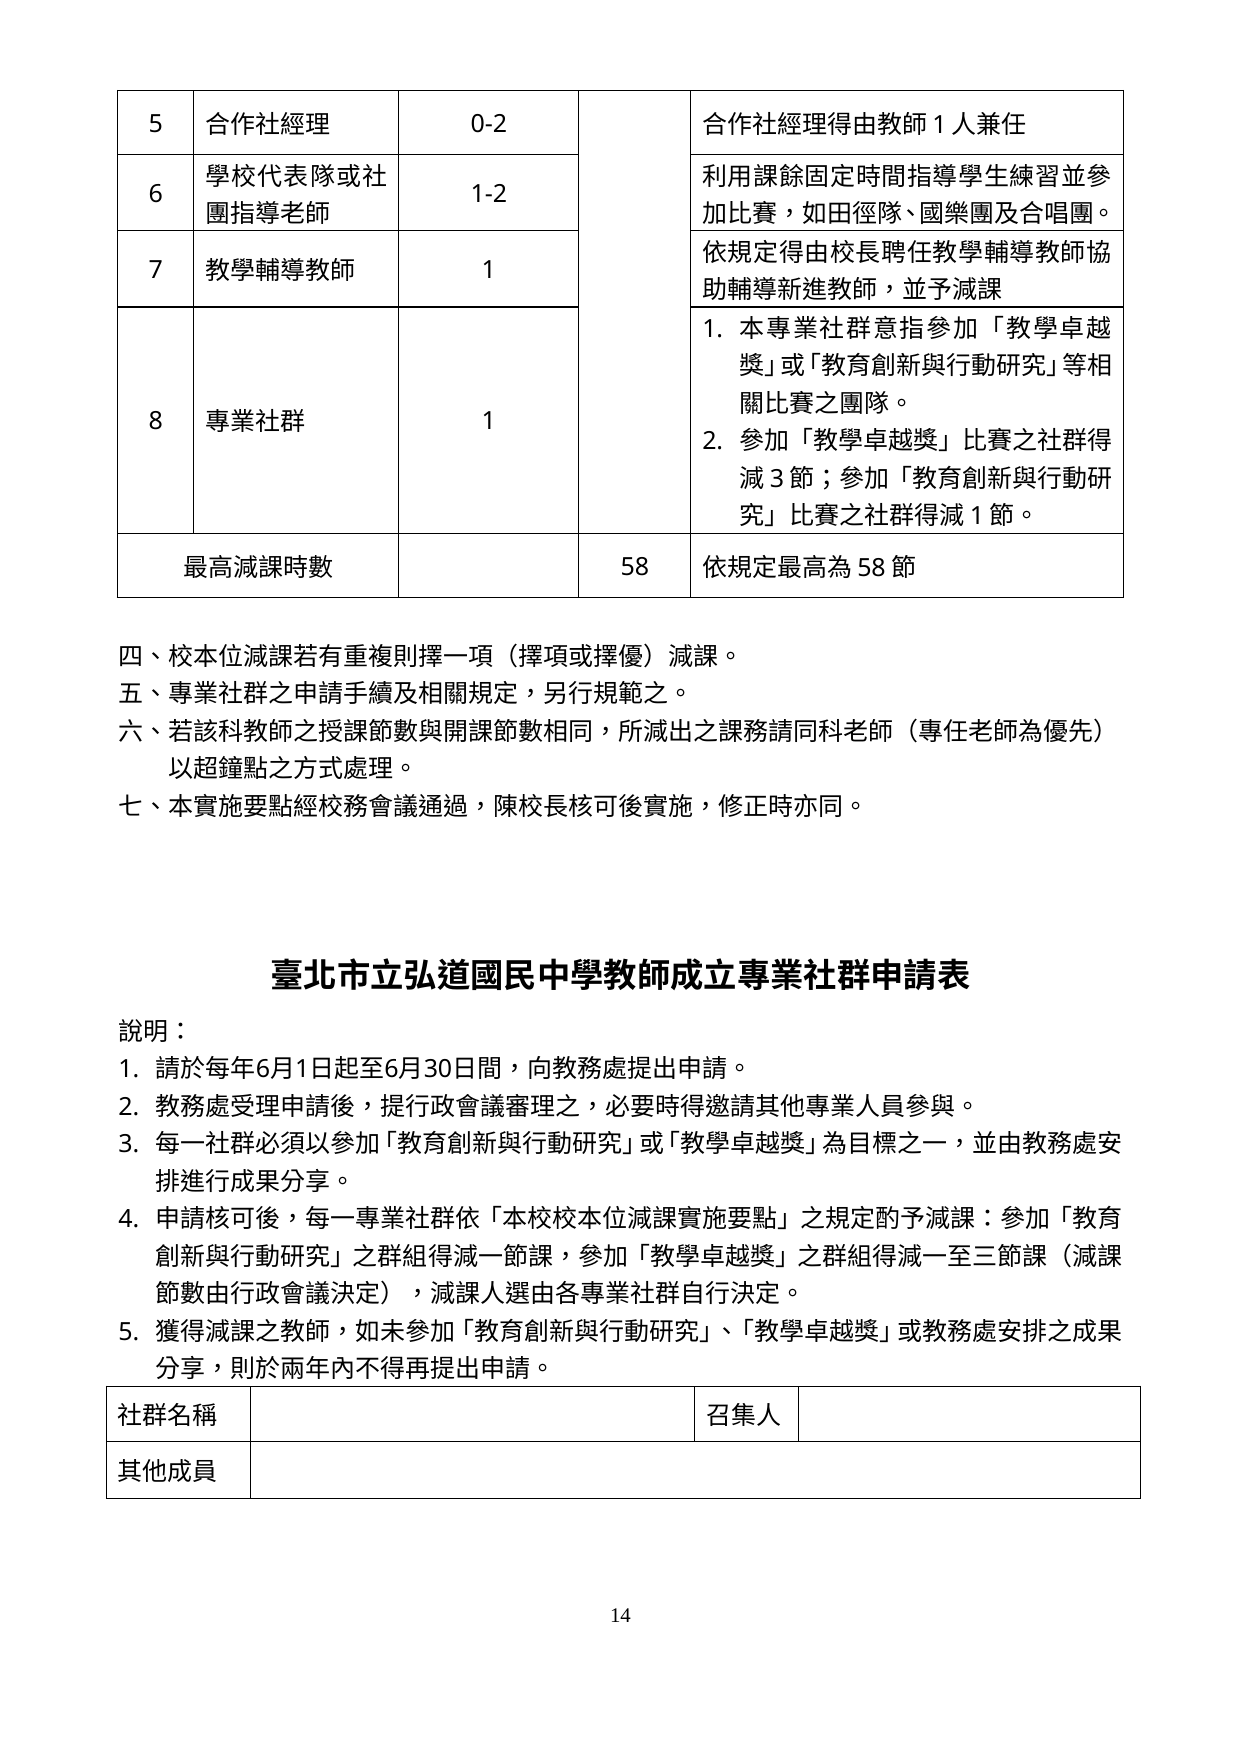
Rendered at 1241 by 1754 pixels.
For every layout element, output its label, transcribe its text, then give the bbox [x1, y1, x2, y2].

table_cell [399, 534, 578, 597]
table_cell 合作社經理 [194, 91, 398, 154]
table_header [251, 1387, 694, 1441]
table_cell 本專業社群意指參加「教學卓越獎」或「教育創新與行動研究」等相關比賽之團隊。 參加「教學卓越獎」比賽之社群得減3節；參加「教育創新與行動研究」比賽之社群得減1節。 [691, 308, 1123, 532]
table_cell 其他成員 [107, 1442, 250, 1498]
table_cell 58 [579, 534, 690, 597]
text 五、專業社群之申請手續及相關規定，另行規範之。 [118, 673, 1122, 711]
table_cell 依規定得由校長聘任教學輔導教師協助輔導新進教師，並予減課 [691, 231, 1123, 306]
table_header 召集人 [695, 1387, 798, 1441]
list 獲得減課之教師，如未參加「教育創新與行動研究」、「教學卓越獎」或教務處安排之成果分享，則於兩年內不得再提出申請。 [118, 1311, 1122, 1386]
table_cell 學校代表隊或社團指導老師 [194, 155, 398, 230]
table_cell 利用課餘固定時間指導學生練習並參加比賽，如田徑隊、國樂團及合唱團。 [691, 155, 1123, 230]
table_cell 8 [118, 308, 193, 532]
table_cell 6 [118, 155, 193, 230]
text 臺北市立弘道國民中學教師成立專業社群申請表 [118, 936, 1122, 1011]
table_cell 0-2 [399, 91, 578, 154]
table_cell 依規定最高為58節 [691, 534, 1123, 597]
text 七、本實施要點經校務會議通過，陳校長核可後實施，修正時亦同。 [118, 786, 1122, 823]
table_cell 1 [399, 231, 578, 306]
table_cell 1-2 [399, 155, 578, 230]
table_header [799, 1387, 1140, 1441]
table_cell 專業社群 [194, 308, 398, 532]
table_cell 1 [399, 308, 578, 532]
table_cell [579, 91, 690, 532]
list 請於每年6月1日起至6月30日間，向教務處提出申請。 [118, 1048, 1122, 1086]
text 六、若該科教師之授課節數與開課節數相同，所減出之課務請同科老師（專任老師為優先）以超鐘點之方式處理。 [118, 711, 1122, 786]
list 每一社群必須以參加「教育創新與行動研究」或「教學卓越獎」為目標之一，並由教務處安排進行成果分享。 [118, 1123, 1122, 1198]
list 教務處受理申請後，提行政會議審理之，必要時得邀請其他專業人員參與。 [118, 1086, 1122, 1123]
text 四、校本位減課若有重複則擇一項（擇項或擇優）減課。 [118, 636, 1122, 673]
list 申請核可後，每一專業社群依「本校校本位減課實施要點」之規定酌予減課：參加「教育創新與行動研究」之群組得減一節課，參加「教學卓越獎」之群組得減一至三節課（減課節數由行政會議決定），減課人選由各專業社群自行決定。 [118, 1198, 1122, 1311]
table_cell 7 [118, 231, 193, 306]
table_cell 教學輔導教師 [194, 231, 398, 306]
table_cell 最高減課時數 [118, 534, 398, 597]
text 說明： [118, 1011, 1122, 1048]
table_header 社群名稱 [107, 1387, 250, 1441]
table_cell 5 [118, 91, 193, 154]
table_cell 合作社經理得由教師1人兼任 [691, 91, 1123, 154]
table_cell [251, 1442, 1140, 1498]
